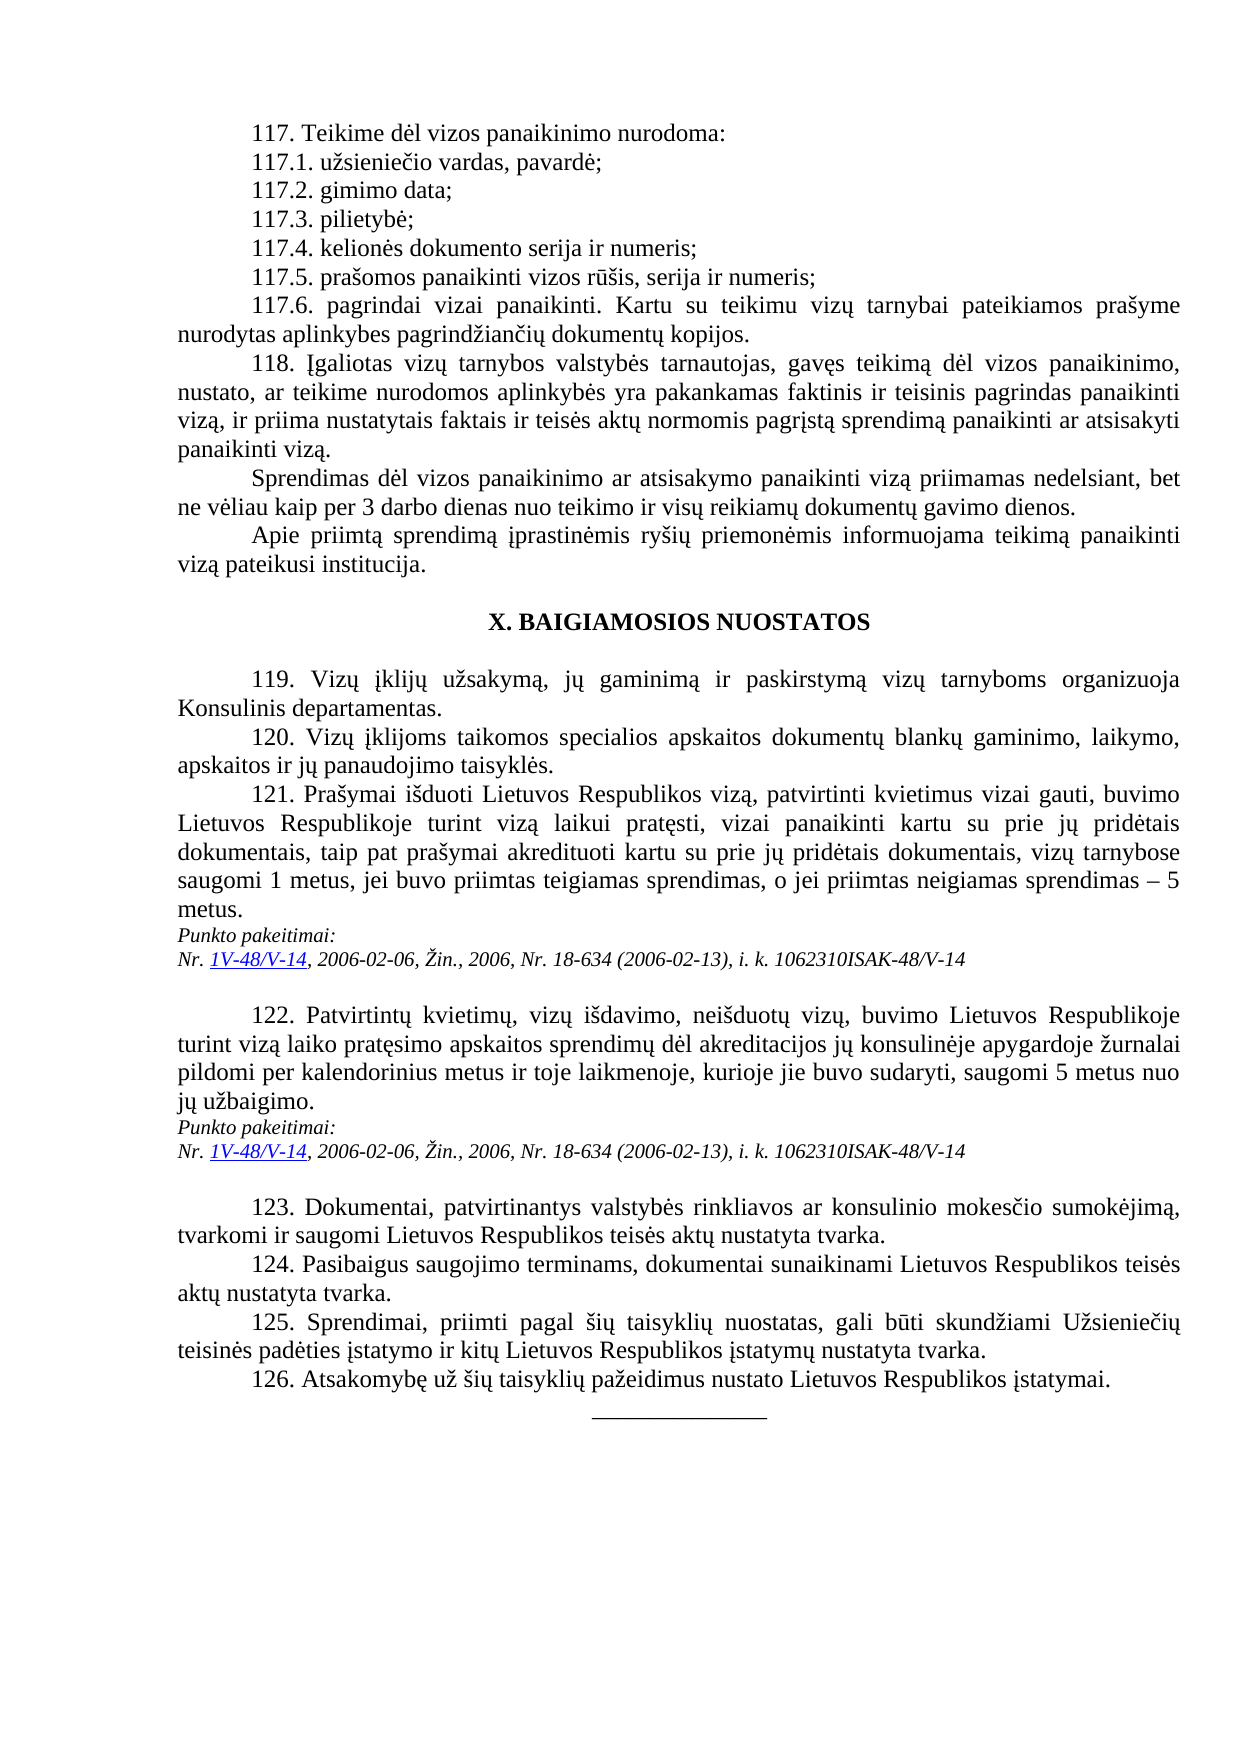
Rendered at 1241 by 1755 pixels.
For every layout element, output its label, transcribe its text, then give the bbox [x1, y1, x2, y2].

text ______________ [177, 1393, 1181, 1422]
text 117. Teikime dėl vizos panaikinimo nurodoma: [177, 118, 1181, 147]
text 117.4. kelionės dokumento serija ir numeris; [177, 233, 1181, 262]
text 123. Dokumentai, patvirtinantys valstybės rinkliavos ar konsulinio mokesčio sumokėjimą, tvarkomi ir saugomi Lietuvos Respublikos teisės aktų nustatyta tvarka. [177, 1192, 1181, 1249]
text Punkto pakeitimai: [177, 1115, 1181, 1139]
text X. BAIGIAMOSIOS NUOSTATOS [177, 607, 1181, 636]
text 119. Vizų įklijų užsakymą, jų gaminimą ir paskirstymą vizų tarnyboms organizuoja Konsulinis departamentas. [177, 664, 1181, 722]
text 117.2. gimimo data; [177, 176, 1181, 204]
text Apie priimtą sprendimą įprastinėmis ryšių priemonėmis informuojama teikimą panaikinti vizą pateikusi institucija. [177, 521, 1181, 578]
text Nr. 1V-48/V-14, 2006-02-06, Žin., 2006, Nr. 18-634 (2006-02-13), i. k. 1062310ISAK-48/V-14 [177, 947, 1181, 971]
text 117.5. prašomos panaikinti vizos rūšis, serija ir numeris; [177, 262, 1181, 291]
text 120. Vizų įklijoms taikomos specialios apskaitos dokumentų blankų gaminimo, laikymo, apskaitos ir jų panaudojimo taisyklės. [177, 722, 1181, 779]
text 121. Prašymai išduoti Lietuvos Respublikos vizą, patvirtinti kvietimus vizai gauti, buvimo Lietuvos Respublikoje turint vizą laikui pratęsti, vizai panaikinti kartu su prie jų pridėtais dokumentais, taip pat prašymai akredituoti kartu su prie jų pridėtais dokumentais, vizų tarnybose saugomi 1 metus, jei buvo priimtas teigiamas sprendimas, o jei priimtas neigiamas sprendimas – 5 metus. [177, 779, 1181, 923]
text 126. Atsakomybę už šių taisyklių pažeidimus nustato Lietuvos Respublikos įstatymai. [177, 1364, 1181, 1393]
text Sprendimas dėl vizos panaikinimo ar atsisakymo panaikinti vizą priimamas nedelsiant, bet ne vėliau kaip per 3 darbo dienas nuo teikimo ir visų reikiamų dokumentų gavimo dienos. [177, 463, 1181, 521]
text Punkto pakeitimai: [177, 923, 1181, 947]
text 117.6. pagrindai vizai panaikinti. Kartu su teikimu vizų tarnybai pateikiamos prašyme nurodytas aplinkybes pagrindžiančių dokumentų kopijos. [177, 291, 1181, 348]
text 117.3. pilietybė; [177, 204, 1181, 233]
text Nr. 1V-48/V-14, 2006-02-06, Žin., 2006, Nr. 18-634 (2006-02-13), i. k. 1062310ISAK-48/V-14 [177, 1139, 1181, 1163]
text 124. Pasibaigus saugojimo terminams, dokumentai sunaikinami Lietuvos Respublikos teisės aktų nustatyta tvarka. [177, 1249, 1181, 1307]
text 125. Sprendimai, priimti pagal šių taisyklių nuostatas, gali būti skundžiami Užsieniečių teisinės padėties įstatymo ir kitų Lietuvos Respublikos įstatymų nustatyta tvarka. [177, 1307, 1181, 1364]
text 122. Patvirtintų kvietimų, vizų išdavimo, neišduotų vizų, buvimo Lietuvos Respublikoje turint vizą laiko pratęsimo apskaitos sprendimų dėl akreditacijos jų konsulinėje apygardoje žurnalai pildomi per kalendorinius metus ir toje laikmenoje, kurioje jie buvo sudaryti, saugomi 5 metus nuo jų užbaigimo. [177, 1000, 1181, 1115]
text 117.1. užsieniečio vardas, pavardė; [177, 147, 1181, 176]
text 118. Įgaliotas vizų tarnybos valstybės tarnautojas, gavęs teikimą dėl vizos panaikinimo, nustato, ar teikime nurodomos aplinkybės yra pakankamas faktinis ir teisinis pagrindas panaikinti vizą, ir priima nustatytais faktais ir teisės aktų normomis pagrįstą sprendimą panaikinti ar atsisakyti panaikinti vizą. [177, 348, 1181, 463]
